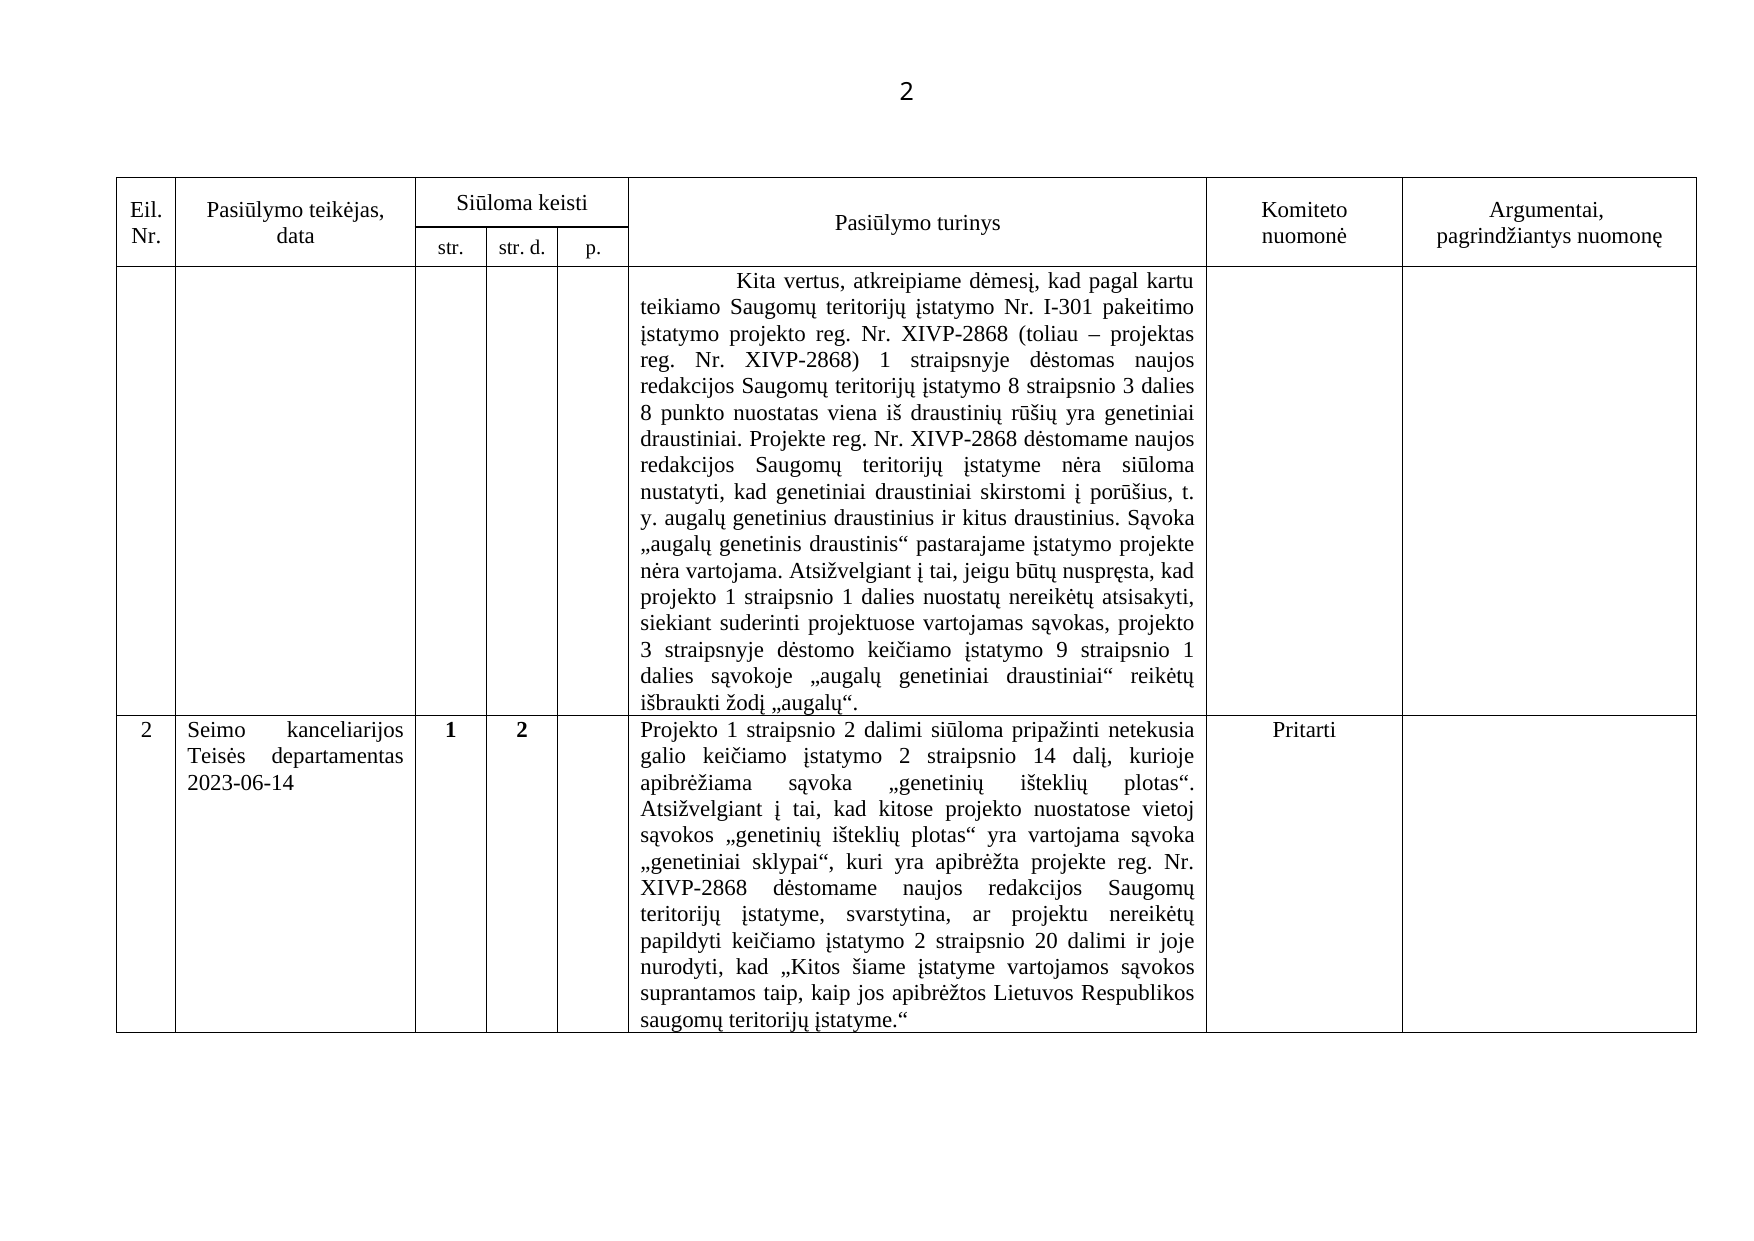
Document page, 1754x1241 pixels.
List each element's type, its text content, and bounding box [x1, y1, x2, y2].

table_header Pasiūlymo turinys [629, 178, 1206, 266]
table_cell Kita vertus, atkreipiame dėmesį, kad pagal kartu teikiamo Saugomų teritorijų įstatymo Nr. I-301 pakeitimo įstatymo projekto reg. Nr. XIVP-2868 (toliau – projektas reg. Nr. XIVP-2868) 1 straipsnyje dėstomas naujos redakcijos Saugomų teritorijų įstatymo 8 straipsnio 3 dalies 8 punkto nuostatas viena iš draustinių rūšių yra genetiniai draustiniai. Projekte reg. Nr. XIVP-2868 dėstomame naujos redakcijos Saugomų teritorijų įstatyme nėra siūloma nustatyti, kad genetiniai draustiniai skirstomi į porūšius, t. y. augalų genetinius draustinius ir kitus draustinius. Sąvoka „augalų genetinis draustinis“ pastarajame įstatymo projekte nėra vartojama. Atsižvelgiant į tai, jeigu būtų nuspręsta, kad projekto 1 straipsnio 1 dalies nuostatų nereikėtų atsisakyti, siekiant suderinti projektuose vartojamas sąvokas, projekto 3 straipsnyje dėstomo keičiamo įstatymo 9 straipsnio 1 dalies sąvokoje „augalų genetiniai draustiniai“ reikėtų išbraukti žodį „augalų“. [629, 267, 1206, 715]
table_cell str. d. [487, 228, 557, 266]
table_cell p. [558, 228, 628, 266]
table_header Komiteto nuomonė [1207, 178, 1402, 266]
table_cell [176, 267, 415, 715]
table_cell 2 [487, 716, 557, 1032]
table_header Siūloma keisti [416, 178, 628, 226]
table_cell [1403, 267, 1696, 715]
table_cell str. [416, 228, 486, 266]
table_cell Seimo kanceliarijos Teisės departamentas 2023-06-14 [176, 716, 415, 1032]
table_cell [117, 267, 175, 715]
table_header Pasiūlymo teikėjas, data [176, 178, 415, 266]
table_cell [1403, 716, 1696, 1032]
table_cell [558, 267, 628, 715]
table_cell [487, 267, 557, 715]
table_cell 1 [416, 716, 486, 1032]
table_header Eil. Nr. [117, 178, 175, 266]
table_cell [416, 267, 486, 715]
table_cell [1207, 267, 1402, 715]
table_cell Projekto 1 straipsnio 2 dalimi siūloma pripažinti netekusia galio keičiamo įstatymo 2 straipsnio 14 dalį, kurioje apibrėžiama sąvoka „genetinių išteklių plotas“. Atsižvelgiant į tai, kad kitose projekto nuostatose vietoj sąvokos „genetinių išteklių plotas“ yra vartojama sąvoka „genetiniai sklypai“, kuri yra apibrėžta projekte reg. Nr. XIVP-2868 dėstomame naujos redakcijos Saugomų teritorijų įstatyme, svarstytina, ar projektu nereikėtų papildyti keičiamo įstatymo 2 straipsnio 20 dalimi ir joje nurodyti, kad „Kitos šiame įstatyme vartojamos sąvokos suprantamos taip, kaip jos apibrėžtos Lietuvos Respublikos saugomų teritorijų įstatyme.“ [629, 716, 1206, 1032]
table_cell [558, 716, 628, 1032]
table_cell 2 [117, 716, 175, 1032]
table_cell Pritarti [1207, 716, 1402, 1032]
table_header Argumentai, pagrindžiantys nuomonę [1403, 178, 1696, 266]
